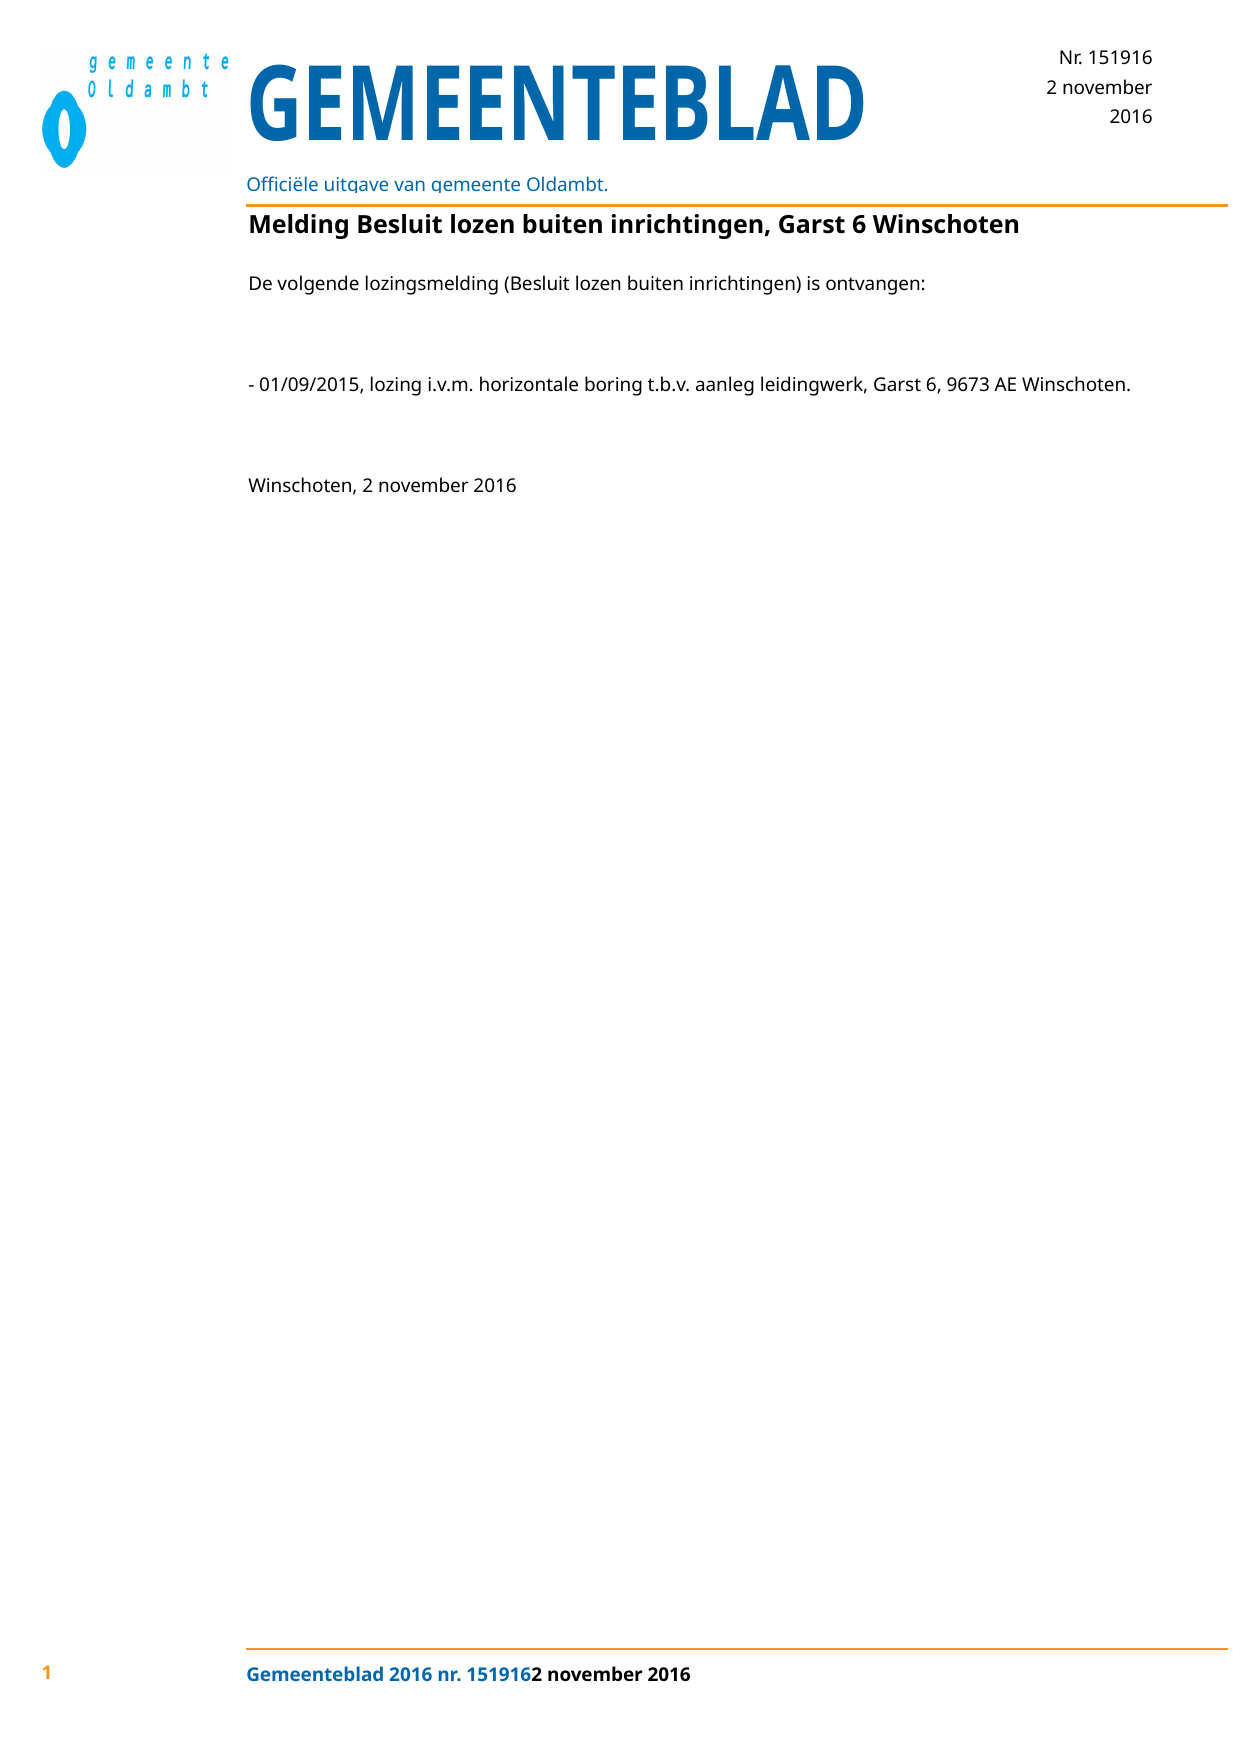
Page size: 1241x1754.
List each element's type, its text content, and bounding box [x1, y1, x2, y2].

picture [41, 47, 231, 172]
text Melding Besluit lozen buiten inrichtingen, Garst 6 Winschoten [248, 207, 1152, 241]
text De volgende lozingsmelding (Besluit lozen buiten inrichtingen) is ontvangen: [248, 270, 1152, 296]
text - 01/09/2015, lozing i.v.m. horizontale boring t.b.v. aanleg leidingwerk, Garst 6, 9673 AE Winschoten. [248, 371, 1152, 397]
text Winschoten, 2 november 2016 [248, 472, 1152, 498]
